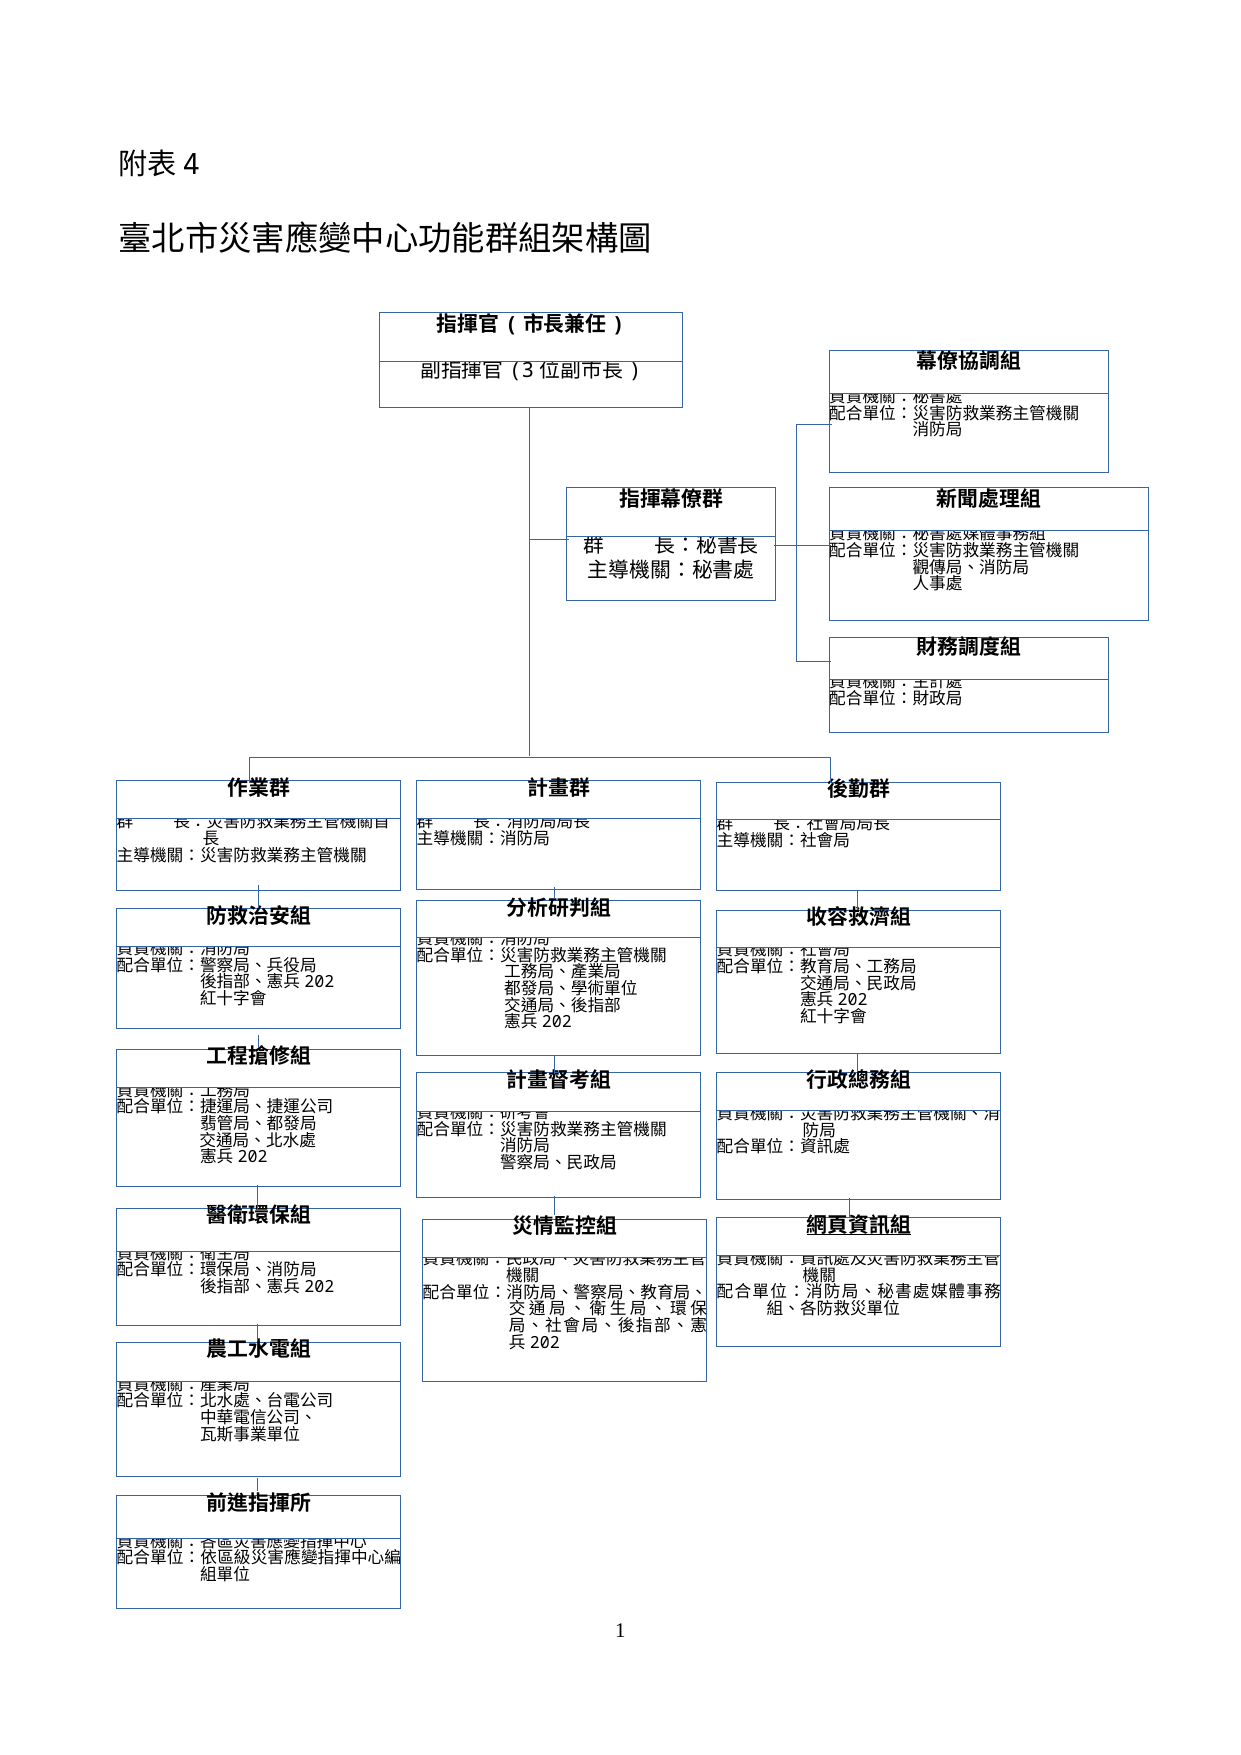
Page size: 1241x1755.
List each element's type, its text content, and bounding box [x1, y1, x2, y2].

text 臺北市災害應變中心功能群組架構圖 [118, 212, 1122, 260]
text 附表4 [118, 149, 1122, 181]
